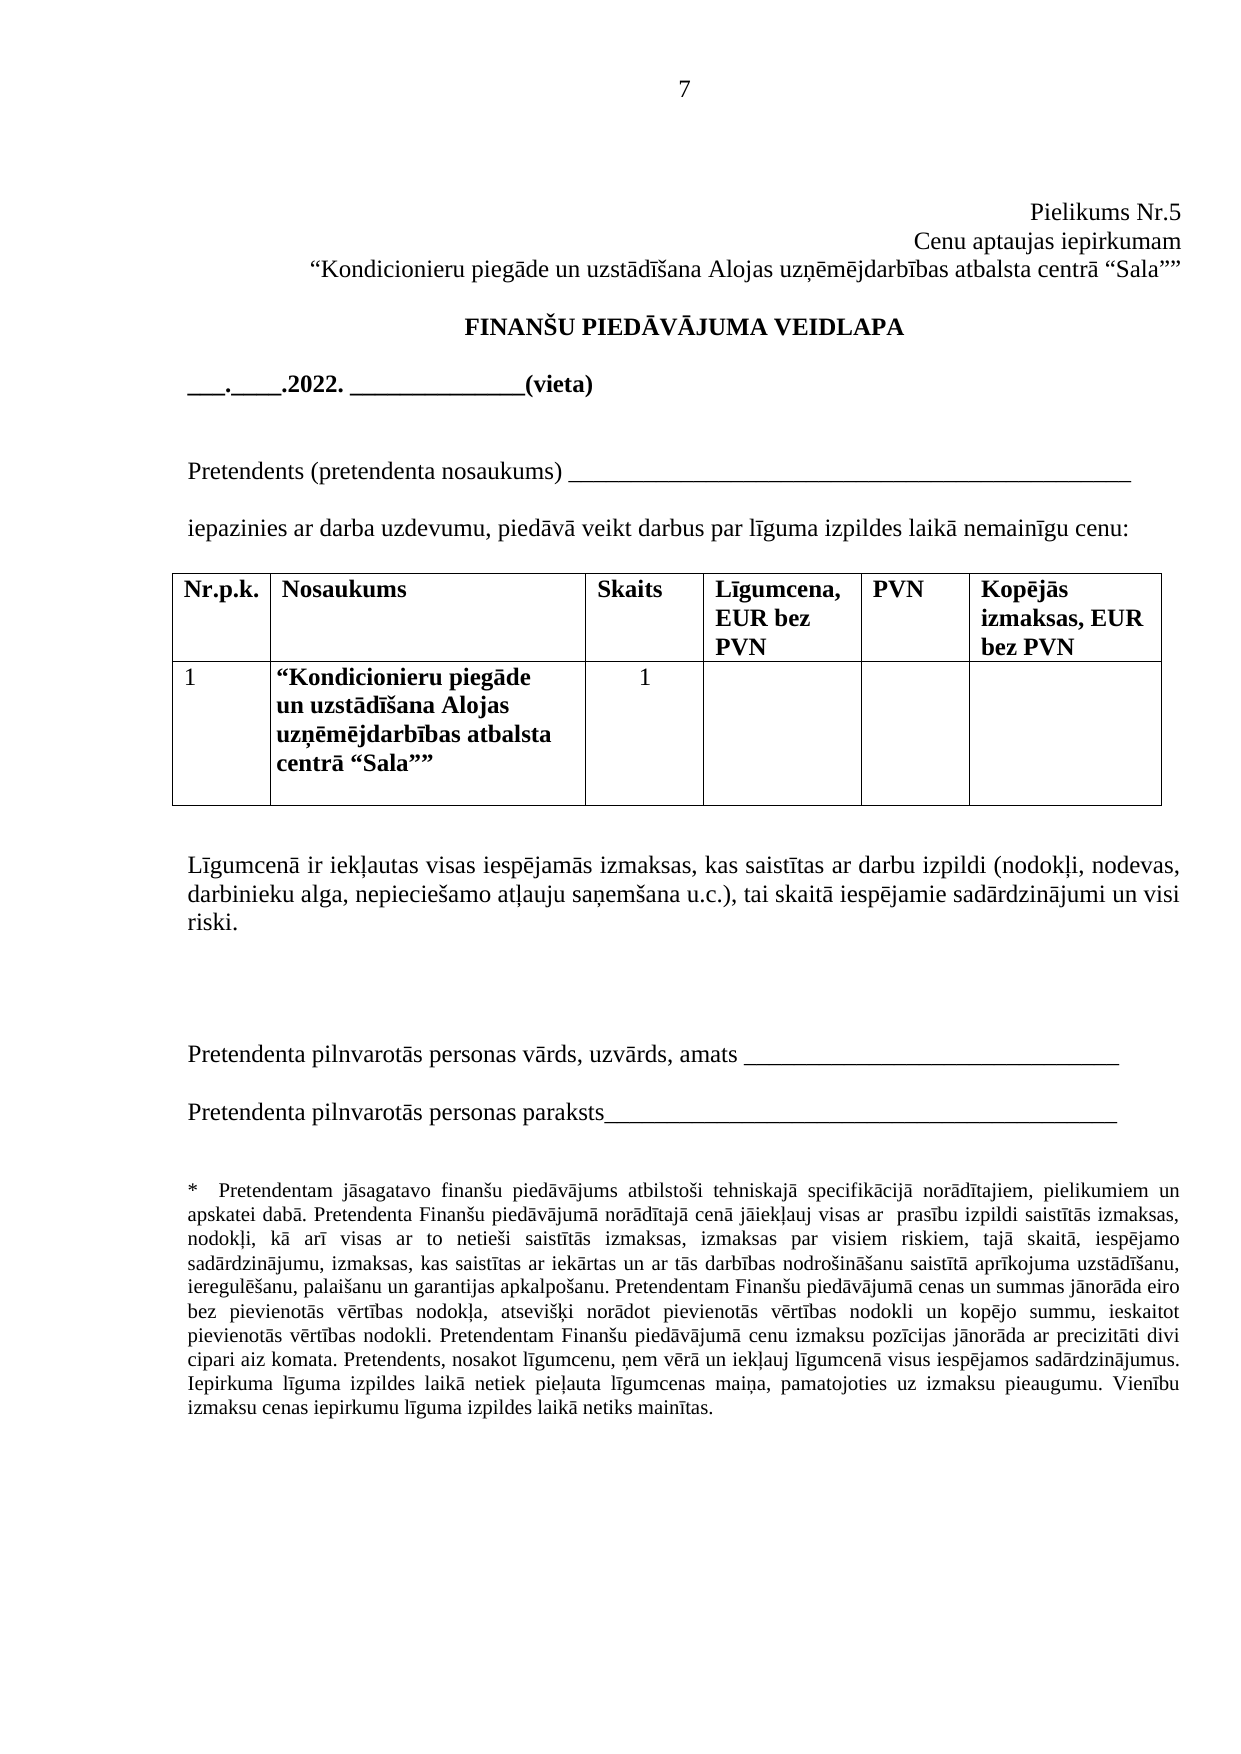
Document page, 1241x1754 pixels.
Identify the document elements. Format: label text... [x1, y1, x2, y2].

table_header Nosaukums [271, 574, 585, 661]
table_header Līgumcena, EUR bez PVN [704, 574, 861, 661]
table_cell [970, 662, 1161, 805]
text Pretendenta pilnvarotās personas vārds, uzvārds, amats ______________________________ [187, 1039, 1181, 1068]
text Cenu aptaujas iepirkumam [187, 226, 1181, 254]
text * Pretendentam jāsagatavo finanšu piedāvājums atbilstoši tehniskajā specifikācijā norādītajiem, pielikumiem un apskatei dabā. Pretendenta Finanšu piedāvājumā norādītajā cenā jāiekļauj visas ar prasību izpildi saistītās izmaksas, nodokļi, kā arī visas ar to netieši saistītās izmaksas, izmaksas par visiem riskiem, tajā skaitā, iespējamo sadārdzinājumu, izmaksas, kas saistītas ar iekārtas un ar tās darbības nodrošināšanu saistītā aprīkojuma uzstādīšanu, ieregulēšanu, palaišanu un garantijas apkalpošanu. Pretendentam Finanšu piedāvājumā cenas un summas jānorāda eiro bez pievienotās vērtības nodokļa, atsevišķi norādot pievienotās vērtības nodokli un kopējo summu, ieskaitot pievienotās vērtības nodokli. Pretendentam Finanšu piedāvājumā cenu izmaksu pozīcijas jānorāda ar precizitāti divi cipari aiz komata. Pretendents, nosakot līgumcenu, ņem vērā un iekļauj līgumcenā visus iespējamos sadārdzinājumus. Iepirkuma līguma izpildes laikā netiek pieļauta līgumcenas maiņa, pamatojoties uz izmaksu pieaugumu. Vienību izmaksu cenas iepirkumu līguma izpildes laikā netiks mainītas. [187, 1178, 1181, 1419]
text ___.____.2022. ______________(vieta) [187, 369, 1181, 398]
table_header Skaits [586, 574, 703, 661]
table_cell 1 [173, 662, 270, 805]
table_header PVN [862, 574, 969, 661]
table_header Nr.p.k. [173, 574, 270, 661]
text Pretendents (pretendenta nosaukums) _____________________________________________ [187, 456, 1181, 484]
table_header Kopējās izmaksas, EUR bez PVN [970, 574, 1161, 661]
table_cell [704, 662, 861, 805]
table_cell “Kondicionieru piegāde un uzstādīšana Alojas uzņēmējdarbības atbalsta centrā “Sala”” [271, 662, 585, 805]
text Līgumcenā ir iekļautas visas iespējamās izmaksas, kas saistītas ar darbu izpildi (nodokļi, nodevas, darbinieku alga, nepieciešamo atļauju saņemšana u.c.), tai skaitā iespējamie sadārdzinājumi un visi riski. [187, 850, 1181, 936]
text Pielikums Nr.5 [187, 197, 1181, 226]
text iepazinies ar darba uzdevumu, piedāvā veikt darbus par līguma izpildes laikā nemainīgu cenu: [187, 513, 1181, 542]
text “Kondicionieru piegāde un uzstādīšana Alojas uzņēmējdarbības atbalsta centrā “Sala”” [187, 254, 1181, 283]
text Pretendenta pilnvarotās personas paraksts_________________________________________ [187, 1097, 1181, 1125]
table_cell [862, 662, 969, 805]
text FINANŠU PIEDĀVĀJUMA VEIDLAPA [187, 312, 1181, 341]
table_cell 1 [586, 662, 703, 805]
